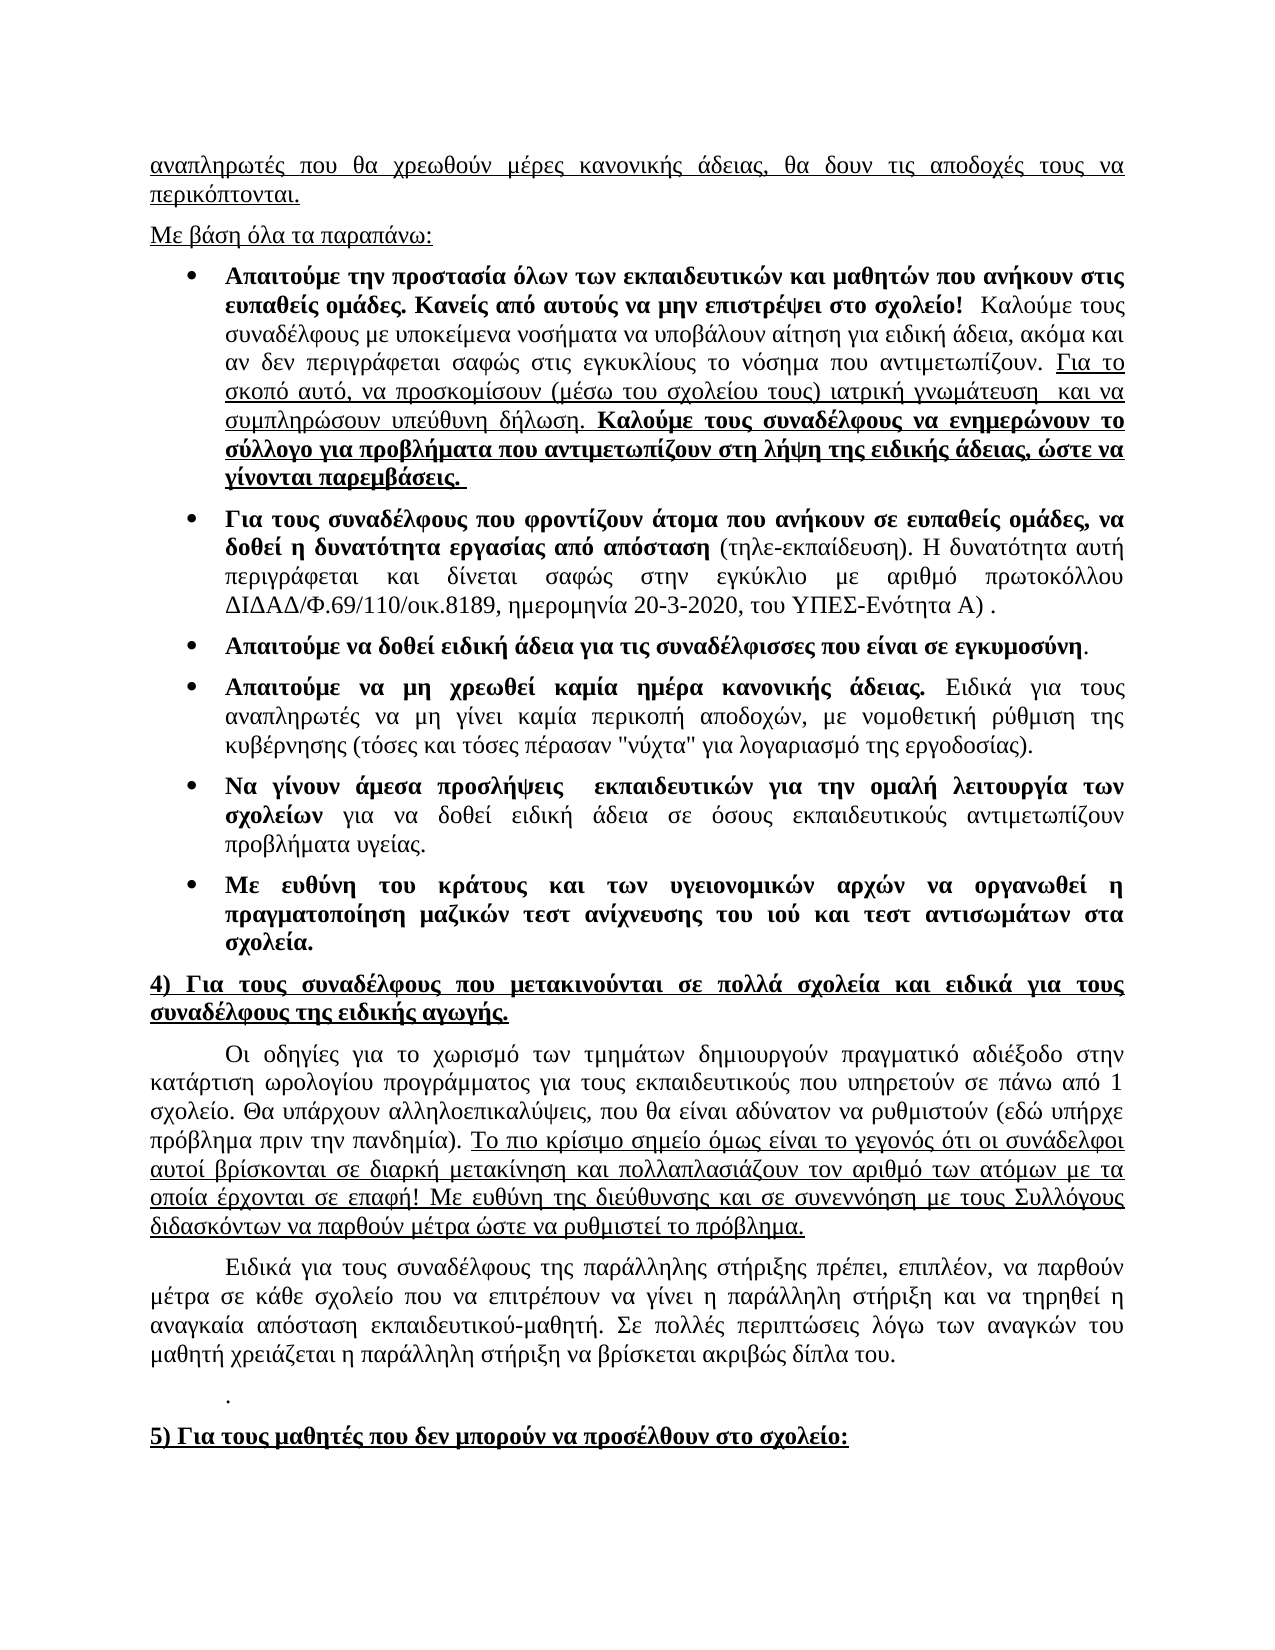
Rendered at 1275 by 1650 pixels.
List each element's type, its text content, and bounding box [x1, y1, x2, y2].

text συναδέλφους της ειδικής αγωγής. [150, 995, 1125, 1026]
text Με βάση όλα τα παραπάνω: [150, 220, 1125, 249]
text αναπληρωτές που θα χρεωθούν μέρες κανονικής άδειας, θα δουν τις αποδοχές τους να [150, 150, 1125, 175]
list Για τους συναδέλφους που φροντίζουν άτομα που ανήκουν σε ευπαθείς ομάδες, να δοθεί η δυνατότητα εργασίας από απόσταση (τηλε-εκπαίδευση). Η δυνατότητα αυτή περιγράφεται και δίνεται σαφώς στην εγκύκλιο με αριθμό πρωτοκόλλου ΔΙΔΑΔ/Φ.69/110/οικ.8189, ημερομηνία 20-3-2020, του ΥΠΕΣ-Ενότητα Α) . [187, 504, 1125, 619]
text . [150, 1380, 1125, 1409]
text διδασκόντων να παρθούν μέτρα ώστε να ρυθμιστεί το πρόβλημα. [150, 1209, 1125, 1240]
list Απαιτούμε να μη χρεωθεί καμία ημέρα κανονικής άδειας. Ειδικά για τους αναπληρωτές να μη γίνει καμία περικοπή αποδοχών, με νομοθετική ρύθμιση της κυβέρνησης (τόσες και τόσες πέρασαν "νύχτα" για λογαριασμό της εργοδοσίας). [187, 672, 1125, 759]
text οποία έρχονται σε επαφή! Με ευθύνη της διεύθυνσης και σε συνεννόηση με τους Συλλόγους [150, 1180, 1125, 1207]
text 5) Για τους μαθητές που δεν μπορούν να προσέλθουν στο σχολείο: [150, 1421, 1125, 1450]
text 4) Για τους συναδέλφους που μετακινούνται σε πολλά σχολεία και ειδικά για τους [150, 969, 1125, 994]
list Απαιτούμε την προστασία όλων των εκπαιδευτικών και μαθητών που ανήκουν στις ευπαθείς ομάδες. Κανείς από αυτούς να μην επιστρέψει στο σχολείο! Καλούμε τους συναδέλφους με υποκείμενα νοσήματα να υποβάλουν αίτηση για ειδική άδεια, ακόμα και αν δεν περιγράφεται σαφώς στις εγκυκλίους το νόσημα που αντιμετωπίζουν. Για το σκοπό αυτό, να προσκομίσουν (μέσω του σχολείου τους) ιατρική γνωμάτευση και να συμπληρώσουν υπεύθυνη δήλωση. Καλούμε τους συναδέλφους να ενημερώνουν το σύλλογο για προβλήματα που αντιμετωπίζουν στη λήψη της ειδικής άδειας, ώστε να γίνονται παρεμβάσεις. [187, 261, 1125, 491]
list Απαιτούμε να δοθεί ειδική άδεια για τις συναδέλφισσες που είναι σε εγκυμοσύνη. [187, 631, 1125, 660]
text περικόπτονται. [150, 176, 1125, 207]
list Να γίνουν άμεσα προσλήψεις εκπαιδευτικών για την ομαλή λειτουργία των σχολείων για να δοθεί ειδική άδεια σε όσους εκπαιδευτικούς αντιμετωπίζουν προβλήματα υγείας. [187, 771, 1125, 857]
list Με ευθύνη του κράτους και των υγειονομικών αρχών να οργανωθεί η πραγματοποίηση μαζικών τεστ ανίχνευσης του ιού και τεστ αντισωμάτων στα σχολεία. [187, 870, 1125, 956]
text Οι οδηγίες για το χωρισμό των τμημάτων δημιουργούν πραγματικό αδιέξοδο στην κατάρτιση ωρολογίου προγράμματος για τους εκπαιδευτικούς που υπηρετούν σε πάνω από 1 σχολείο. Θα υπάρχουν αλληλοεπικαλύψεις, που θα είναι αδύνατον να ρυθμιστούν (εδώ υπήρχε πρόβλημα πριν την πανδημία). Το πιο κρίσιμο σημείο όμως είναι το γεγονός ότι οι συνάδελφοι αυτοί βρίσκονται σε διαρκή μετακίνηση και πολλαπλασιάζουν τον αριθμό των ατόμων με τα [150, 1039, 1125, 1179]
text Ειδικά για τους συναδέλφους της παράλληλης στήριξης πρέπει, επιπλέον, να παρθούν μέτρα σε κάθε σχολείο που να επιτρέπουν να γίνει η παράλληλη στήριξη και να τηρηθεί η αναγκαία απόσταση εκπαιδευτικού-μαθητή. Σε πολλές περιπτώσεις λόγω των αναγκών του μαθητή χρειάζεται η παράλληλη στήριξη να βρίσκεται ακριβώς δίπλα του. [150, 1252, 1125, 1367]
